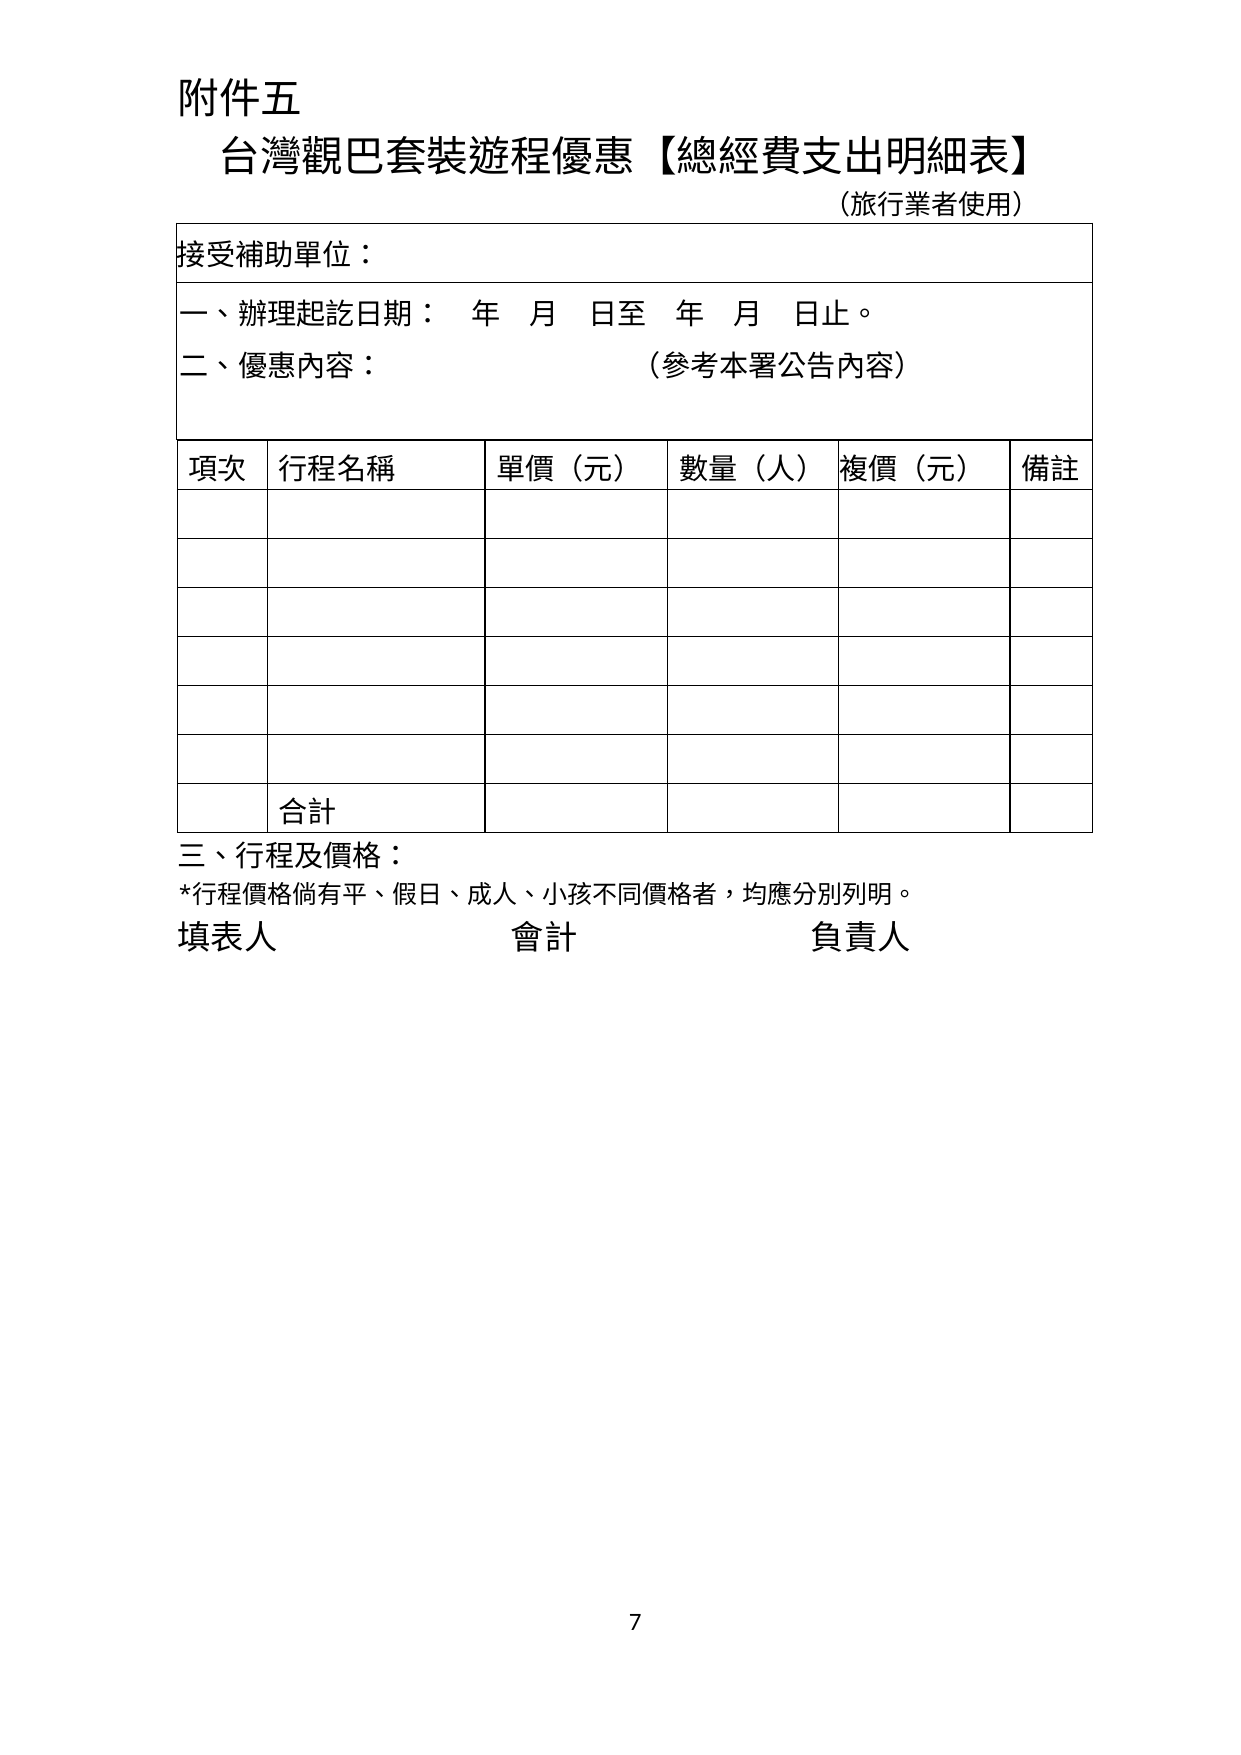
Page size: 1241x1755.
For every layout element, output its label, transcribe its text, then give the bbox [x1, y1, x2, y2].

table_header 項次 [178, 441, 188, 489]
table_cell [268, 588, 278, 636]
table_cell [486, 588, 496, 636]
table_header 項次 [256, 441, 267, 489]
table_cell [256, 490, 267, 538]
table_cell [827, 588, 838, 636]
table_cell [1011, 735, 1021, 783]
table_cell [268, 686, 278, 734]
table_header 數量（人） [668, 441, 679, 489]
table_cell [1011, 539, 1021, 587]
table_cell [268, 490, 278, 538]
text 附件五 [177, 75, 1093, 123]
table_header 備註 [1082, 441, 1092, 489]
table_cell [827, 735, 838, 783]
table_cell [657, 735, 667, 783]
table_cell [1011, 637, 1021, 685]
table_cell [1082, 588, 1092, 636]
table_cell [178, 784, 188, 832]
table_cell [474, 686, 484, 734]
table_cell [178, 735, 188, 783]
table_cell [668, 735, 679, 783]
table_cell [486, 686, 496, 734]
table_cell [657, 588, 667, 636]
table_cell [668, 588, 679, 636]
table_cell [486, 490, 496, 538]
table_header 行程名稱 [268, 441, 278, 489]
text *行程價格倘有平、假日、成人、小孩不同價格者，均應分別列明。 [177, 875, 1093, 911]
table_cell [1082, 539, 1092, 587]
table_cell [1011, 686, 1021, 734]
table_cell [1082, 735, 1092, 783]
table_cell 合計 [474, 784, 484, 832]
table_cell [1011, 588, 1021, 636]
table_cell [668, 784, 679, 832]
table_cell [474, 637, 484, 685]
table_cell [474, 490, 484, 538]
table_cell [256, 588, 267, 636]
table_cell [657, 686, 667, 734]
table_cell [474, 588, 484, 636]
table_cell [668, 637, 679, 685]
table_header 行程名稱 [474, 441, 484, 489]
table_cell [486, 735, 496, 783]
table_cell [268, 735, 278, 783]
table_cell [256, 539, 267, 587]
table_cell [268, 539, 278, 587]
table_header 單價（元） [657, 441, 667, 489]
table_cell [486, 539, 496, 587]
table_cell [668, 539, 679, 587]
table_cell [486, 784, 496, 832]
table_header 單價（元） [486, 441, 496, 489]
table_cell [657, 490, 667, 538]
text 三、行程及價格： [177, 833, 1093, 875]
table_cell [256, 637, 267, 685]
table_cell [178, 686, 188, 734]
table_cell [178, 588, 188, 636]
table_cell [657, 637, 667, 685]
table_header 數量（人） [827, 441, 838, 489]
table_header 接受補助單位： [177, 224, 1092, 231]
text 填表人 會計 負責人 [177, 911, 1093, 959]
table_cell [827, 686, 838, 734]
table_header 接受補助單位： [177, 274, 1092, 282]
table_cell [474, 539, 484, 587]
table_header 備註 [1011, 441, 1021, 489]
table_cell [827, 784, 838, 832]
table_cell [178, 539, 188, 587]
table_cell 合計 [268, 784, 278, 832]
table_cell [827, 637, 838, 685]
table_cell [1011, 784, 1092, 832]
table_cell [657, 784, 667, 832]
table_cell [268, 637, 278, 685]
table_cell [657, 539, 667, 587]
table_cell [668, 686, 679, 734]
table_cell [474, 735, 484, 783]
table_cell [178, 637, 188, 685]
text （旅行業者使用） [177, 183, 1093, 222]
table_cell [486, 637, 496, 685]
table_cell [256, 735, 267, 783]
table_cell [668, 490, 679, 538]
table_cell [178, 490, 188, 538]
text 台灣觀巴套裝遊程優惠【總經費支出明細表】 [177, 123, 1093, 183]
table_cell [256, 784, 267, 832]
table_cell [1011, 490, 1092, 538]
table_cell [827, 539, 838, 587]
table_cell [827, 490, 838, 538]
table_cell [256, 686, 267, 734]
table_cell [1082, 686, 1092, 734]
table_cell [1082, 637, 1092, 685]
